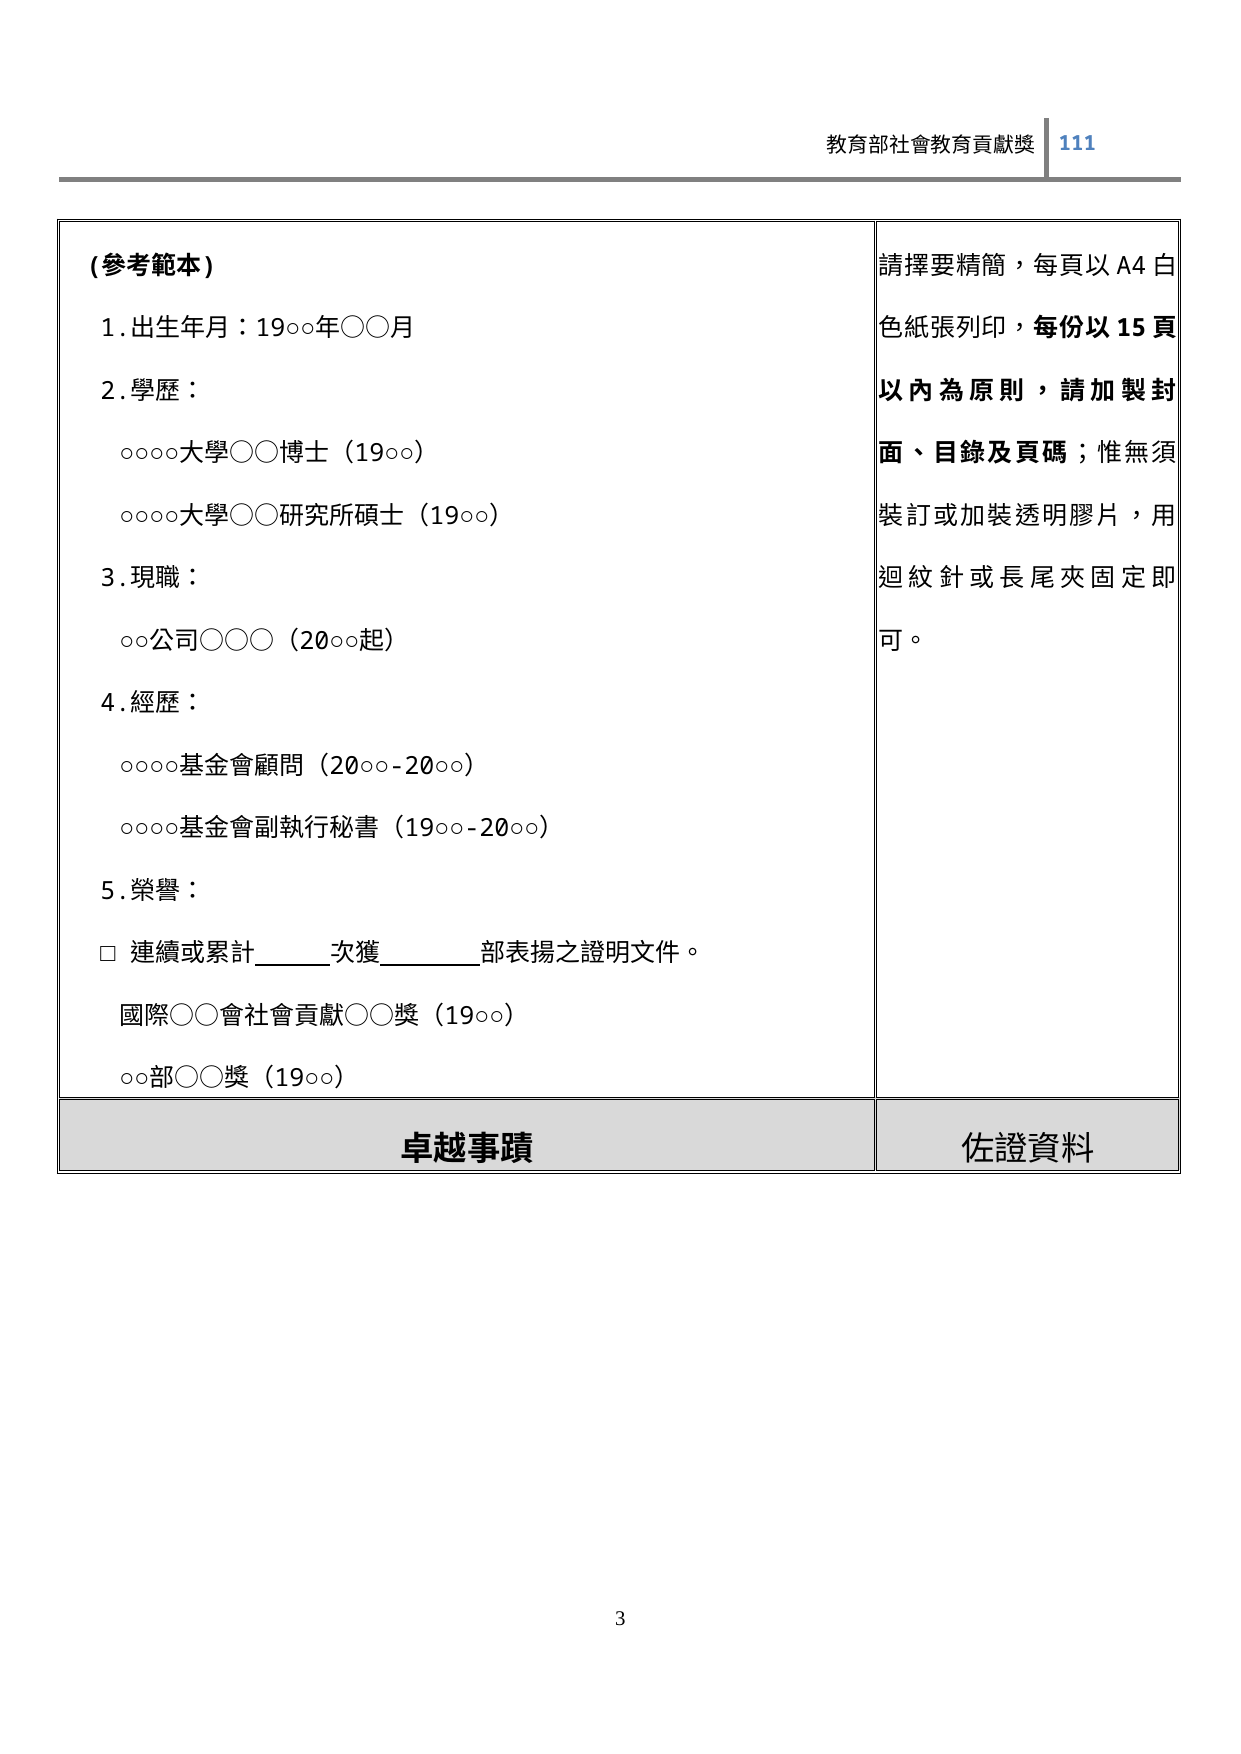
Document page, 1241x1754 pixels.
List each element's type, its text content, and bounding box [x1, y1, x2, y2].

table_cell 佐證資料 [877, 1100, 1178, 1170]
table_cell 卓越事蹟 [60, 1100, 874, 1170]
table_cell 請擇要精簡，每頁以A4白色紙張列印，每份以15頁以內為原則，請加製封面、目錄及頁碼；惟無須裝訂或加裝透明膠片，用迴紋針或長尾夾固定即可。 [877, 222, 1178, 1097]
table_cell (參考範本) 1.出生年月：19○○年○○月 2.學歷： ○○○○大學○○博士（19○○） ○○○○大學○○研究所碩士（19○○） 3.現職： ○○公司○○○（20○○起） 4.經歷： ○○○○基金會顧問（20○○-20○○） ○○○○基金會副執行秘書（19○○-20○○） 5.榮譽： □ 連續或累計 次獲 部表揚之證明文件。 國際○○會社會貢獻○○獎（19○○） ○○部○○獎（19○○） [60, 222, 874, 1097]
